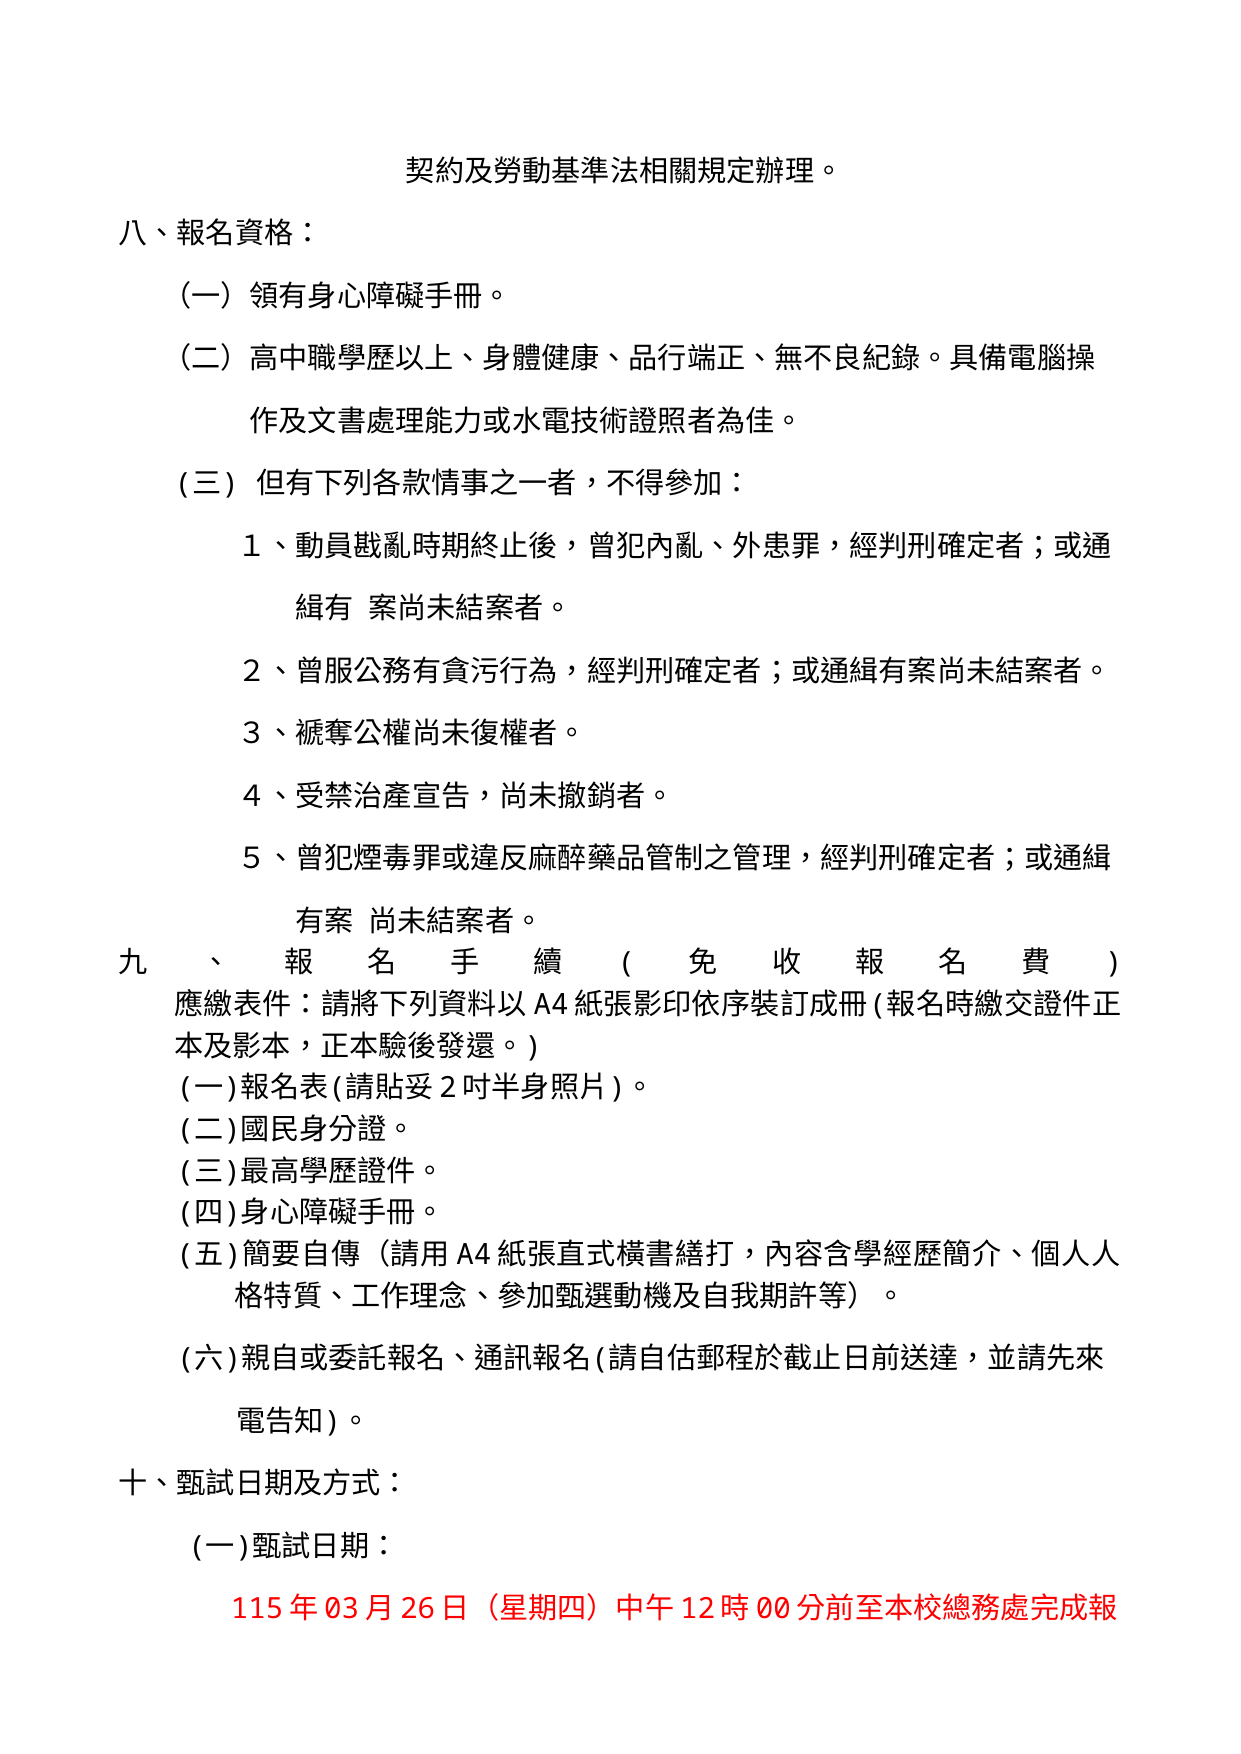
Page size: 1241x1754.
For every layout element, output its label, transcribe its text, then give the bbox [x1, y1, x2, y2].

text 十、甄試日期及方式： [118, 1439, 1122, 1502]
text ５、曾犯煙毒罪或違反麻醉藥品管制之管理，經判刑確定者；或通緝有案 尚未結案者。 [237, 814, 1122, 939]
text ４、受禁治產宣告，尚未撤銷者。 [237, 752, 1122, 814]
text 九、報名手續(免收報名費) 應繳表件：請將下列資料以A4紙張影印依序裝訂成冊(報名時繳交證件正本及影本，正本驗後發還。) [118, 939, 1122, 1064]
text 契約及勞動基準法相關規定辦理。 [143, 127, 1122, 189]
text (一)甄試日期： [118, 1502, 1122, 1564]
text （一）領有身心障礙手冊。 [162, 252, 1122, 314]
text (三) 但有下列各款情事之一者，不得參加： [174, 439, 1122, 502]
text ２、曾服公務有貪污行為，經判刑確定者；或通緝有案尚未結案者。 [237, 627, 1122, 689]
text (一)報名表(請貼妥2吋半身照片)。 [118, 1064, 1122, 1106]
text 八、報名資格： [118, 189, 1122, 252]
text １、動員戡亂時期終止後，曾犯內亂、外患罪，經判刑確定者；或通緝有 案尚未結案者。 [237, 502, 1122, 627]
text (六)親自或委託報名、通訊報名(請自估郵程於截止日前送達，並請先來電告知)。 [177, 1314, 1122, 1439]
text (三)最高學歷證件。 [118, 1148, 1122, 1189]
text (四)身心障礙手冊。 [118, 1189, 1122, 1231]
text (二)國民身分證。 [118, 1106, 1122, 1148]
text 115年03月26日（星期四）中午12時00分前至本校總務處完成報 [231, 1564, 1122, 1627]
text （二）高中職學歷以上、身體健康、品行端正、無不良紀錄。具備電腦操作及文書處理能力或水電技術證照者為佳。 [162, 314, 1122, 439]
text ３、褫奪公權尚未復權者。 [237, 689, 1122, 752]
text (五)簡要自傳（請用A4紙張直式橫書繕打，內容含學經歷簡介、個人人格特質、工作理念、參加甄選動機及自我期許等）。 [176, 1231, 1122, 1314]
